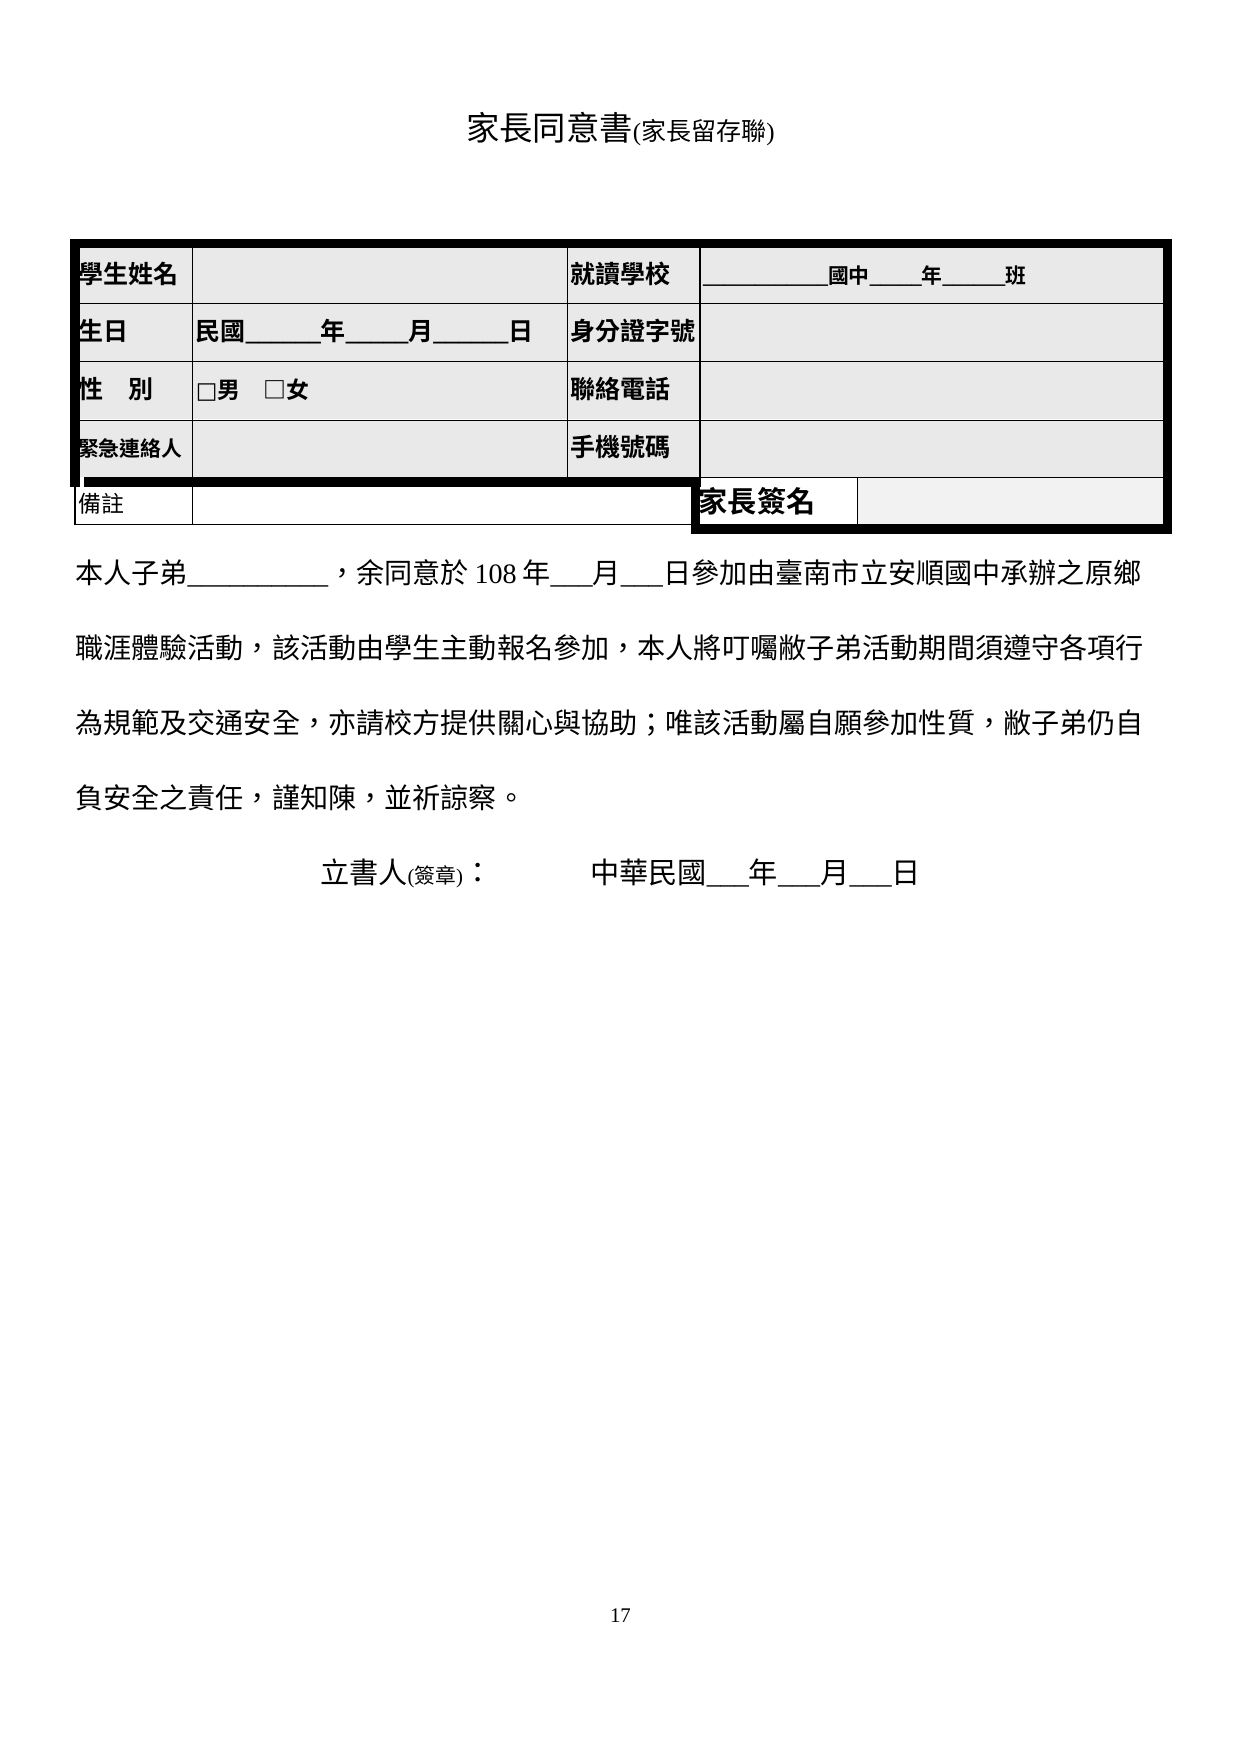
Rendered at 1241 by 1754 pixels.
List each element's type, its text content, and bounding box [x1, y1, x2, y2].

table_cell 手機號碼 [568, 421, 699, 477]
table_cell [858, 478, 1163, 524]
table_cell [193, 487, 691, 524]
text 立書人(簽章)： 中華民國___年___月___日 [75, 833, 1165, 908]
table_cell 性 別 [80, 362, 192, 419]
table_header [193, 248, 567, 303]
table_cell [701, 304, 1163, 361]
table_cell 聯絡電話 [568, 362, 699, 419]
table_cell 緊急連絡人 [80, 421, 192, 477]
table_cell 民國______年_____月______日 [193, 304, 567, 361]
table_header ____________國中_____年______班 [701, 248, 1163, 303]
table_cell [193, 421, 567, 477]
table_header 學生姓名 [80, 248, 192, 303]
table_cell 生日 [80, 304, 192, 361]
table_cell [701, 421, 1163, 477]
table_cell [701, 362, 1163, 419]
table_cell 身分證字號 [568, 304, 699, 361]
text 本人子弟__________，余同意於108年___月___日參加由臺南市立安順國中承辦之原鄉職涯體驗活動，該活動由學生主動報名參加，本人將叮囑敝子弟活動期間須遵守各項行為規範及交通安全，亦請校方提供關心與協助；唯該活動屬自願參加性質，敝子弟仍自負安全之責任，謹知陳，並祈諒察。 [75, 533, 1165, 833]
table_cell 家長簽名 [700, 478, 857, 524]
table_header 就讀學校 [568, 248, 699, 303]
table_cell □男 □女 [193, 362, 567, 419]
table_cell 備註 [76, 477, 192, 524]
text 家長同意書(家長留存聯) [75, 89, 1165, 164]
